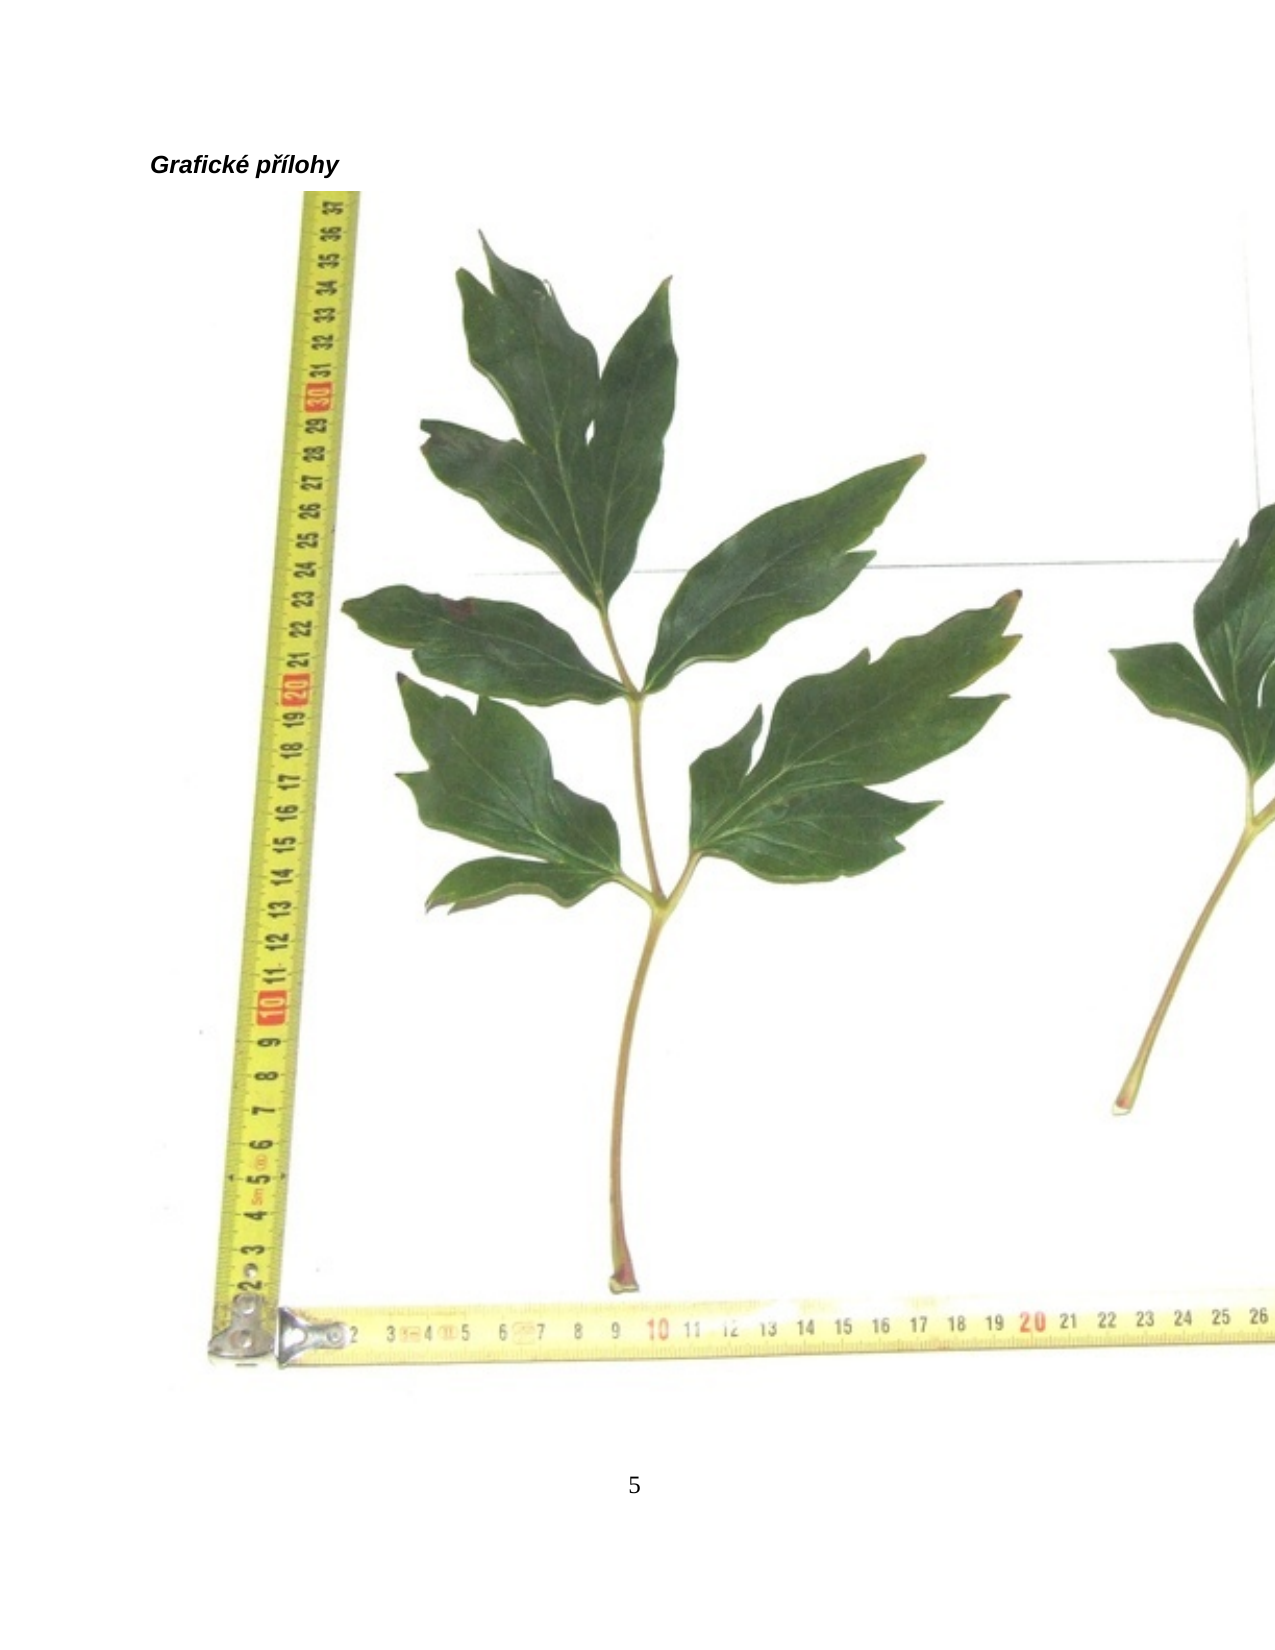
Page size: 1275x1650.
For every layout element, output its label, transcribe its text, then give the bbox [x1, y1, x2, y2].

picture [150, 191, 1275, 1408]
subtitle Grafické přílohy [150, 150, 1125, 178]
